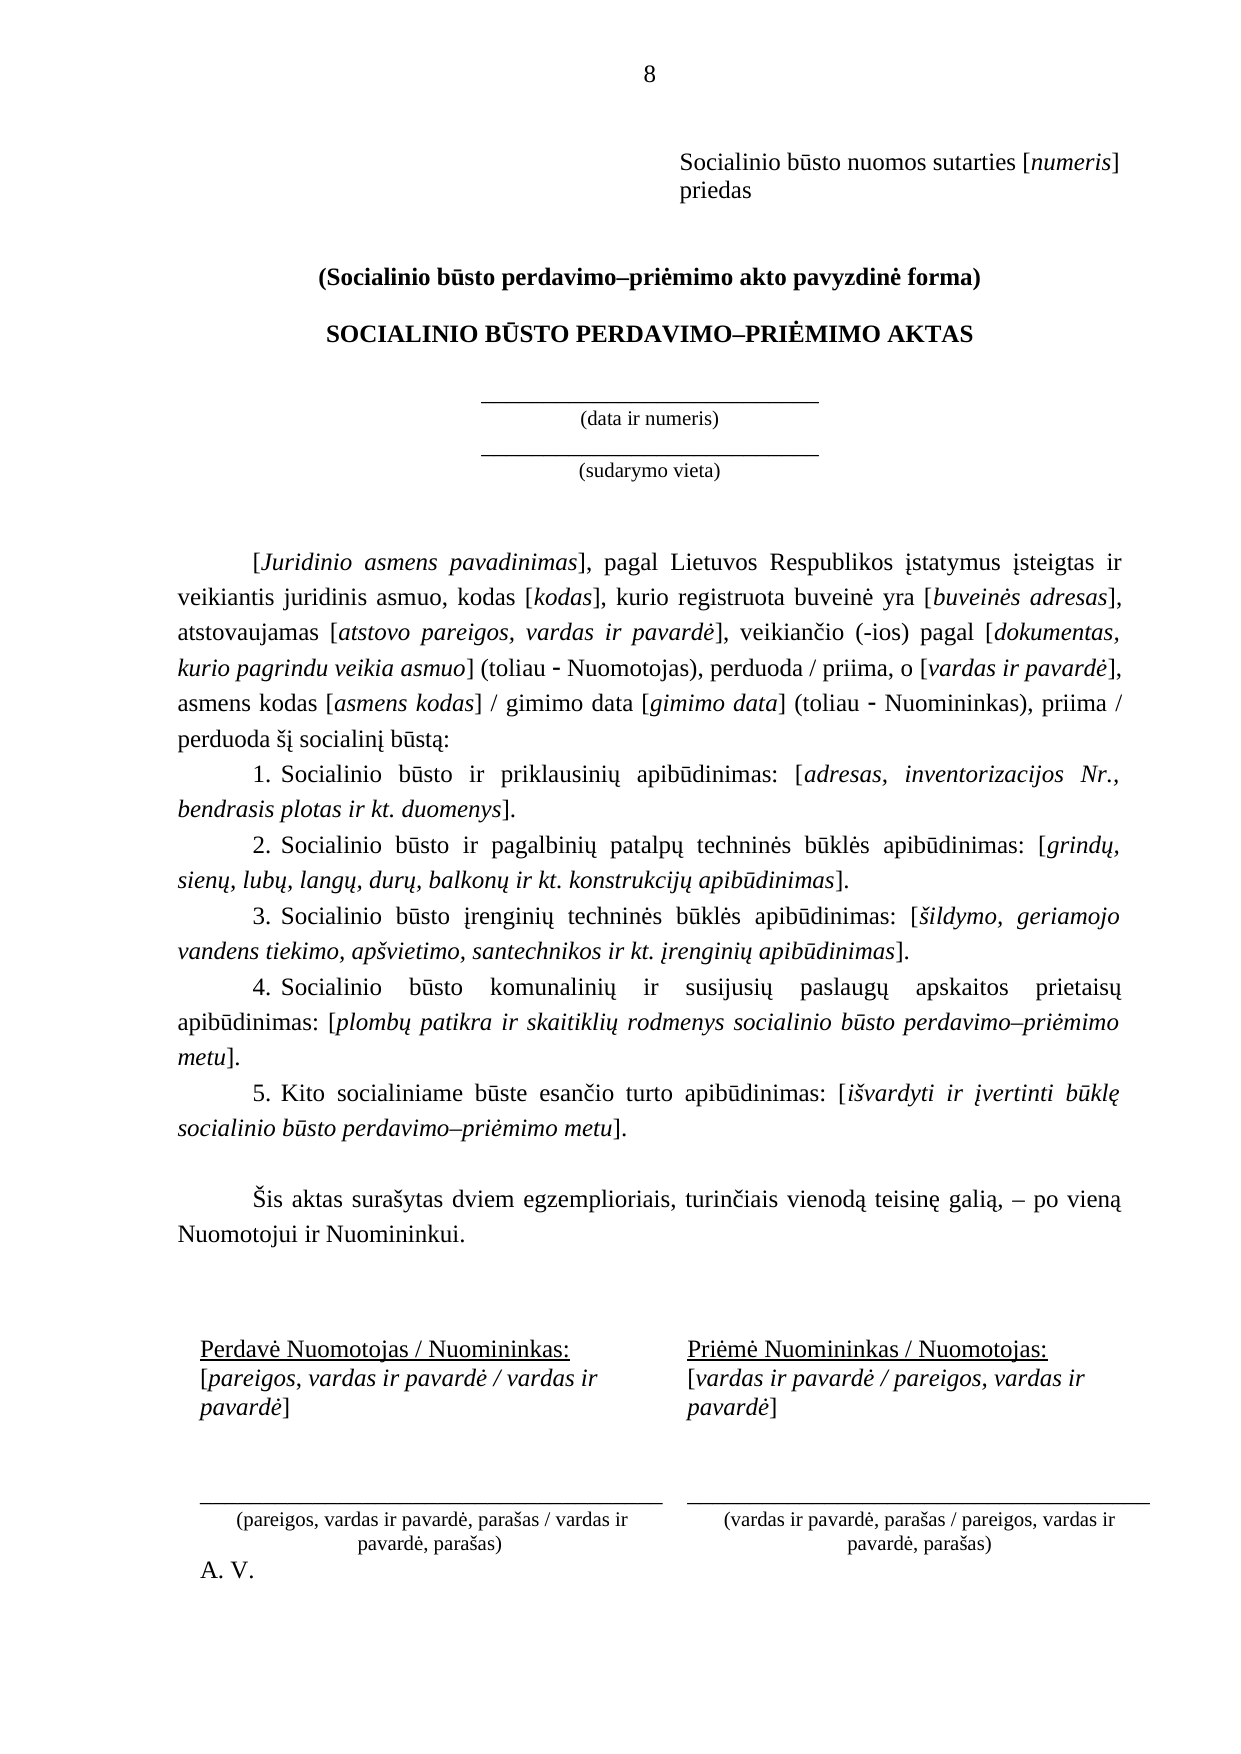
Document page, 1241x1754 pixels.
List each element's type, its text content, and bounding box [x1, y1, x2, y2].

text 1. Socialinio būsto ir priklausinių apibūdinimas: [adresas, inventorizacijos Nr., bendrasis plotas ir kt. duomenys]. [177, 752, 1122, 823]
text ___________________________ [177, 377, 1122, 406]
text Šis aktas surašytas dviem egzemplioriais, turinčiais vienodą teisinę galią, – po vieną Nuomotojui ir Nuomininkui. [177, 1177, 1122, 1248]
text (data ir numeris) [177, 406, 1122, 430]
table_header Priėmė Nuomininkas / Nuomotojas: [vardas ir pavardė / pareigos, vardas ir pavardė] _____________________________________ (vardas ir pavardė, parašas / pareigos, vardas ir pavardė, parašas) [676, 1335, 1163, 1584]
text 2. Socialinio būsto ir pagalbinių patalpų techninės būklės apibūdinimas: [grindų, sienų, lubų, langų, durų, balkonų ir kt. konstrukcijų apibūdinimas]. [177, 823, 1122, 894]
table_header Perdavė Nuomotojas / Nuomininkas: [pareigos, vardas ir pavardė / vardas ir pavardė] _____________________________________ (pareigos, vardas ir pavardė, parašas / vardas ir pavardė, parašas) A. V. [189, 1335, 676, 1584]
text 3. Socialinio būsto įrenginių techninės būklės apibūdinimas: [šildymo, geriamojo vandens tiekimo, apšvietimo, santechnikos ir kt. įrenginių apibūdinimas]. [177, 894, 1122, 965]
text Socialinio būsto nuomos sutarties [numeris] [679, 147, 1122, 176]
text (Socialinio būsto perdavimo–priėmimo akto pavyzdinė forma) [177, 262, 1122, 291]
text [Juridinio asmens pavadinimas], pagal Lietuvos Respublikos įstatymus įsteigtas ir veikiantis juridinis asmuo, kodas [kodas], kurio registruota buveinė yra [buveinės adresas], atstovaujamas [atstovo pareigos, vardas ir pavardė], veikiančio (-ios) pagal [dokumentas, kurio pagrindu veikia asmuo] (toliau  Nuomotojas), perduoda / priima, o [vardas ir pavardė], asmens kodas [asmens kodas] / gimimo data [gimimo data] (toliau  Nuomininkas), priima / perduoda šį socialinį būstą: [177, 540, 1122, 752]
text ___________________________ [177, 430, 1122, 458]
text priedas [679, 176, 1122, 204]
text 5. Kito socialiniame būste esančio turto apibūdinimas: [išvardyti ir įvertinti būklę socialinio būsto perdavimo–priėmimo metu]. [177, 1071, 1122, 1142]
text 4. Socialinio būsto komunalinių ir susijusių paslaugų apskaitos prietaisų apibūdinimas: [plombų patikra ir skaitiklių rodmenys socialinio būsto perdavimo–priėmimo metu]. [177, 965, 1122, 1071]
text (sudarymo vieta) [177, 458, 1122, 482]
text SOCIALINIO BŪSTO PERDAVIMO–PRIĖMIMO AKTAS [177, 319, 1122, 348]
